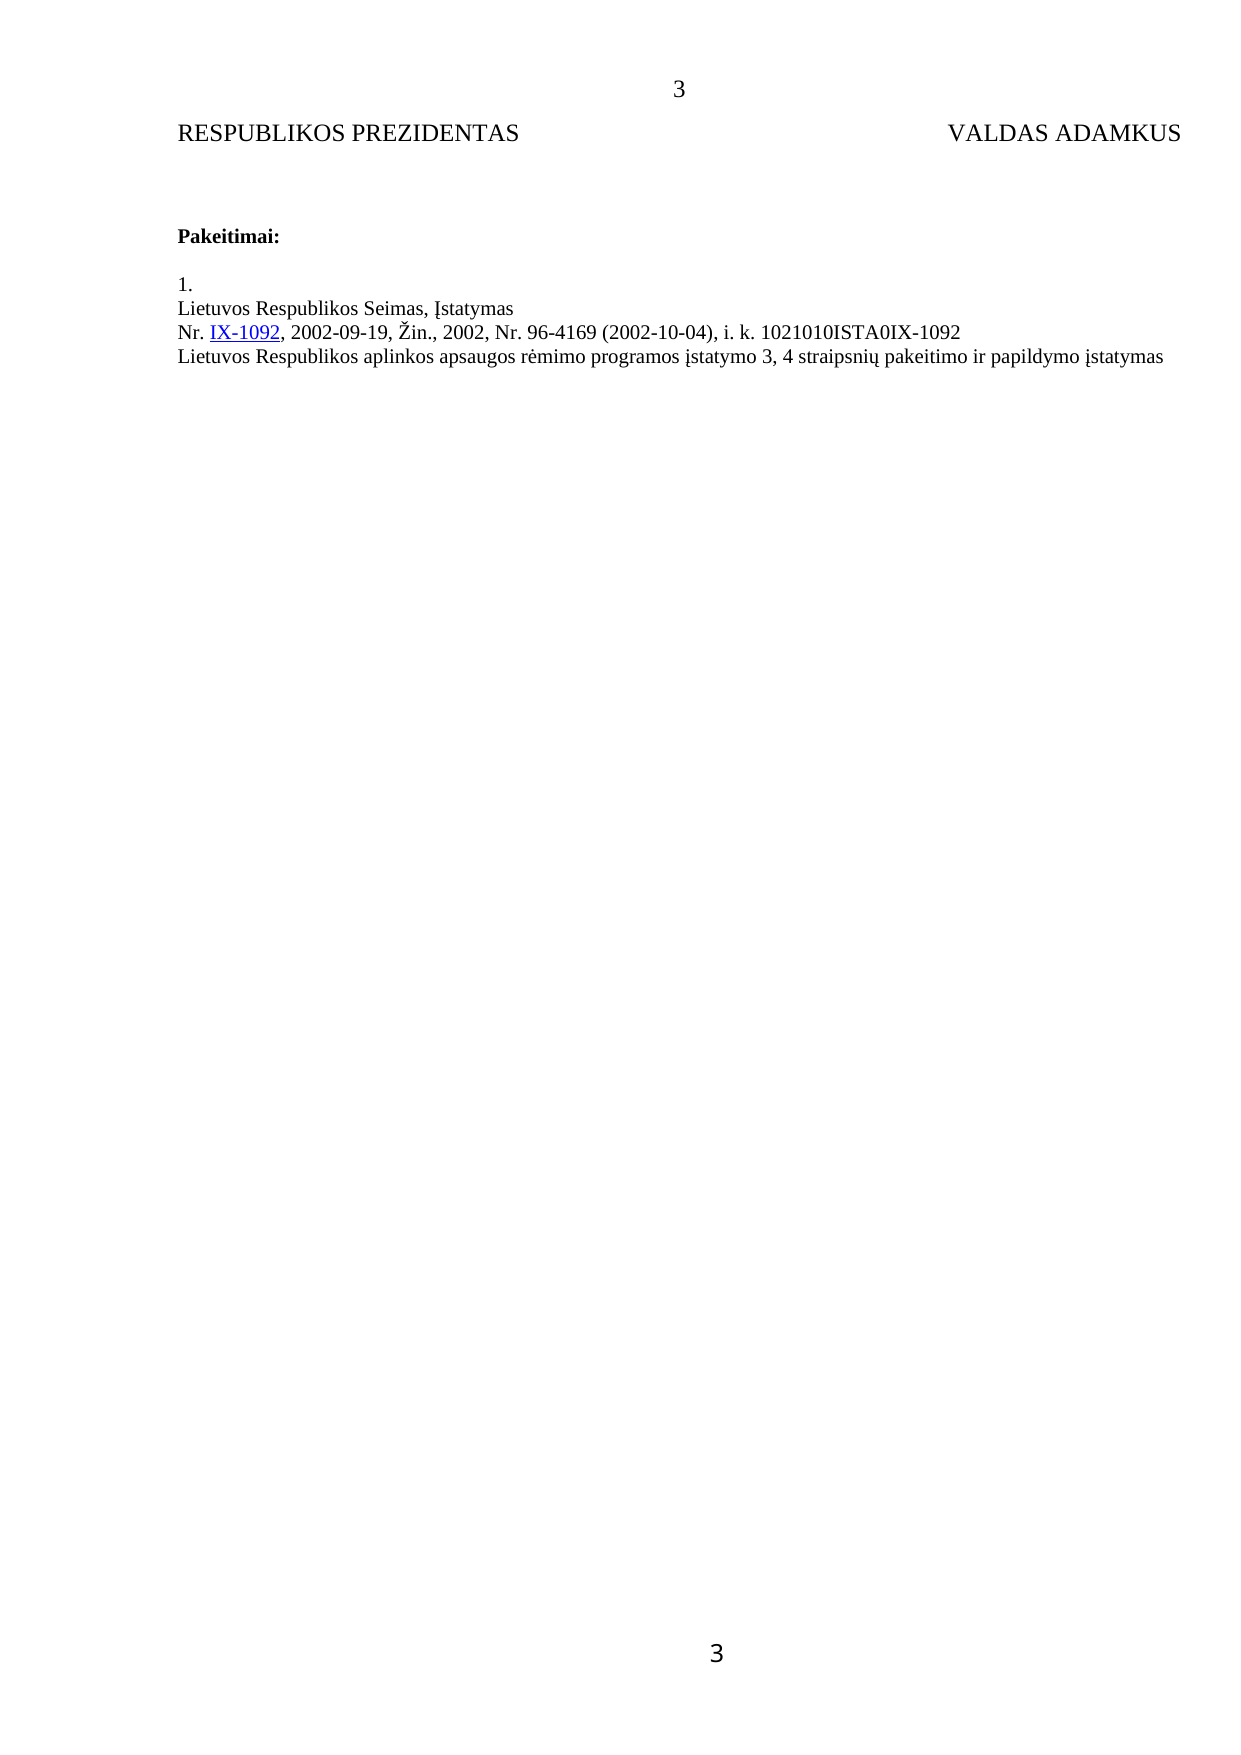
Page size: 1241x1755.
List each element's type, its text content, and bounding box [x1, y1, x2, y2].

text RESPUBLIKOS PREZIDENTAS VALDAS ADAMKUS [177, 118, 1181, 147]
text 1. [177, 272, 1181, 296]
text Lietuvos Respublikos aplinkos apsaugos rėmimo programos įstatymo 3, 4 straipsnių pakeitimo ir papildymo įstatymas [177, 344, 1181, 368]
text Pakeitimai: [177, 224, 1181, 248]
text Lietuvos Respublikos Seimas, Įstatymas [177, 296, 1181, 320]
text Nr. IX-1092, 2002-09-19, Žin., 2002, Nr. 96-4169 (2002-10-04), i. k. 1021010ISTA0IX-1092 [177, 320, 1181, 344]
